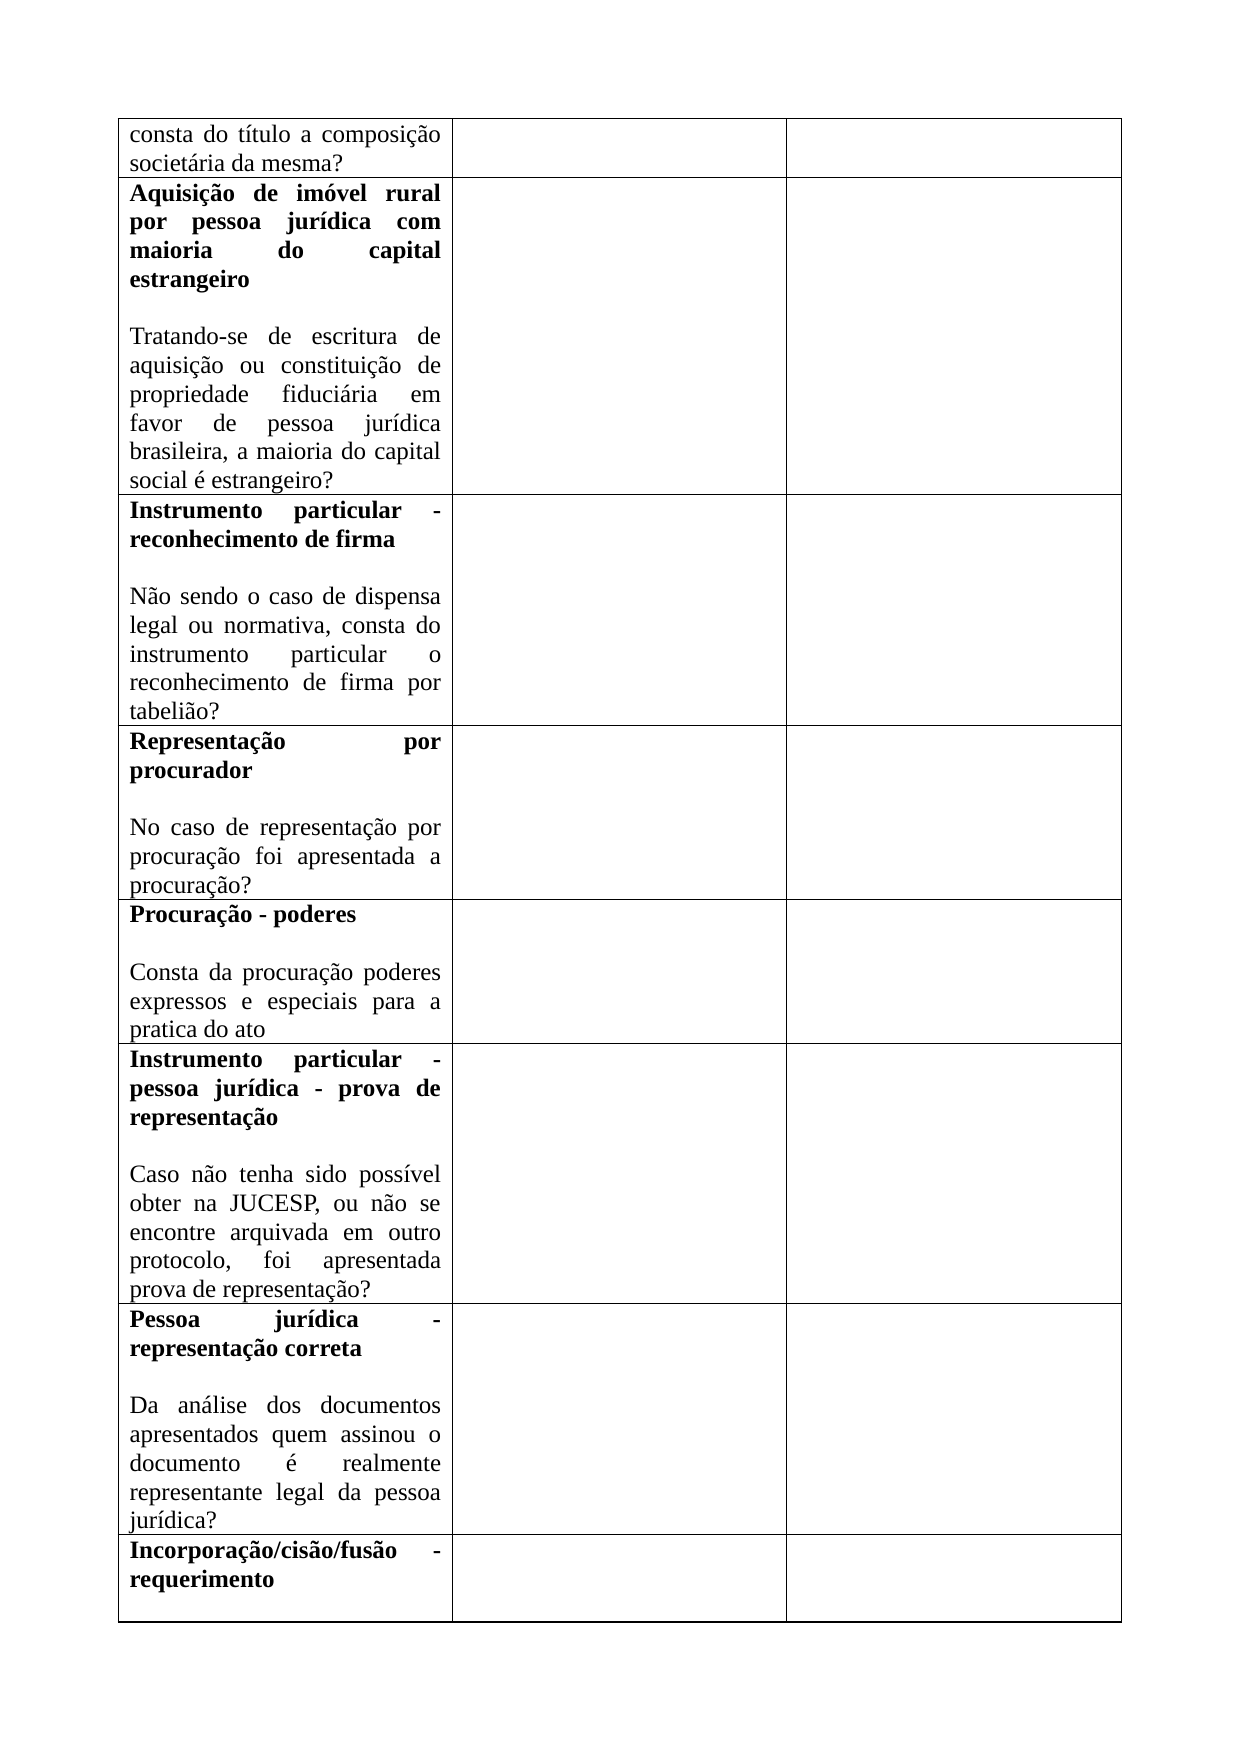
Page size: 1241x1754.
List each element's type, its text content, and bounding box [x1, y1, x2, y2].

table_cell [787, 495, 1121, 725]
table_cell [453, 1304, 786, 1534]
table_cell [453, 1044, 786, 1303]
table_cell [787, 119, 1121, 177]
table_cell [453, 900, 786, 1043]
table_cell Procuração - poderes Consta da procuração poderes expressos e especiais para a pratica do ato [119, 900, 452, 1043]
table_cell consta do título a composição societária da mesma? [119, 119, 452, 177]
table_cell Incorporação/cisão/fusão - requerimento [119, 1535, 452, 1621]
table_cell Aquisição de imóvel rural por pessoa jurídica com maioria do capital estrangeiro Tratando-se de escritura de aquisição ou constituição de propriedade fiduciária em favor de pessoa jurídica brasileira, a maioria do capital social é estrangeiro? [119, 178, 452, 494]
table_cell [787, 900, 1121, 1043]
table_cell [453, 178, 786, 494]
table_cell [453, 726, 786, 898]
table_cell [453, 1535, 786, 1621]
table_cell [787, 726, 1121, 898]
table_cell Instrumento particular - pessoa jurídica - prova de representação Caso não tenha sido possível obter na JUCESP, ou não se encontre arquivada em outro protocolo, foi apresentada prova de representação? [119, 1044, 452, 1303]
table_cell Representação por procurador No caso de representação por procuração foi apresentada a procuração? [119, 726, 452, 898]
table_cell [787, 1535, 1121, 1621]
table_cell Pessoa jurídica - representação correta Da análise dos documentos apresentados quem assinou o documento é realmente representante legal da pessoa jurídica? [119, 1304, 452, 1534]
table_cell [453, 495, 786, 725]
table_cell [787, 178, 1121, 494]
table_cell [787, 1304, 1121, 1534]
table_cell [787, 1044, 1121, 1303]
table_cell Instrumento particular - reconhecimento de firma Não sendo o caso de dispensa legal ou normativa, consta do instrumento particular o reconhecimento de firma por tabelião? [119, 495, 452, 725]
table_cell [453, 119, 786, 177]
